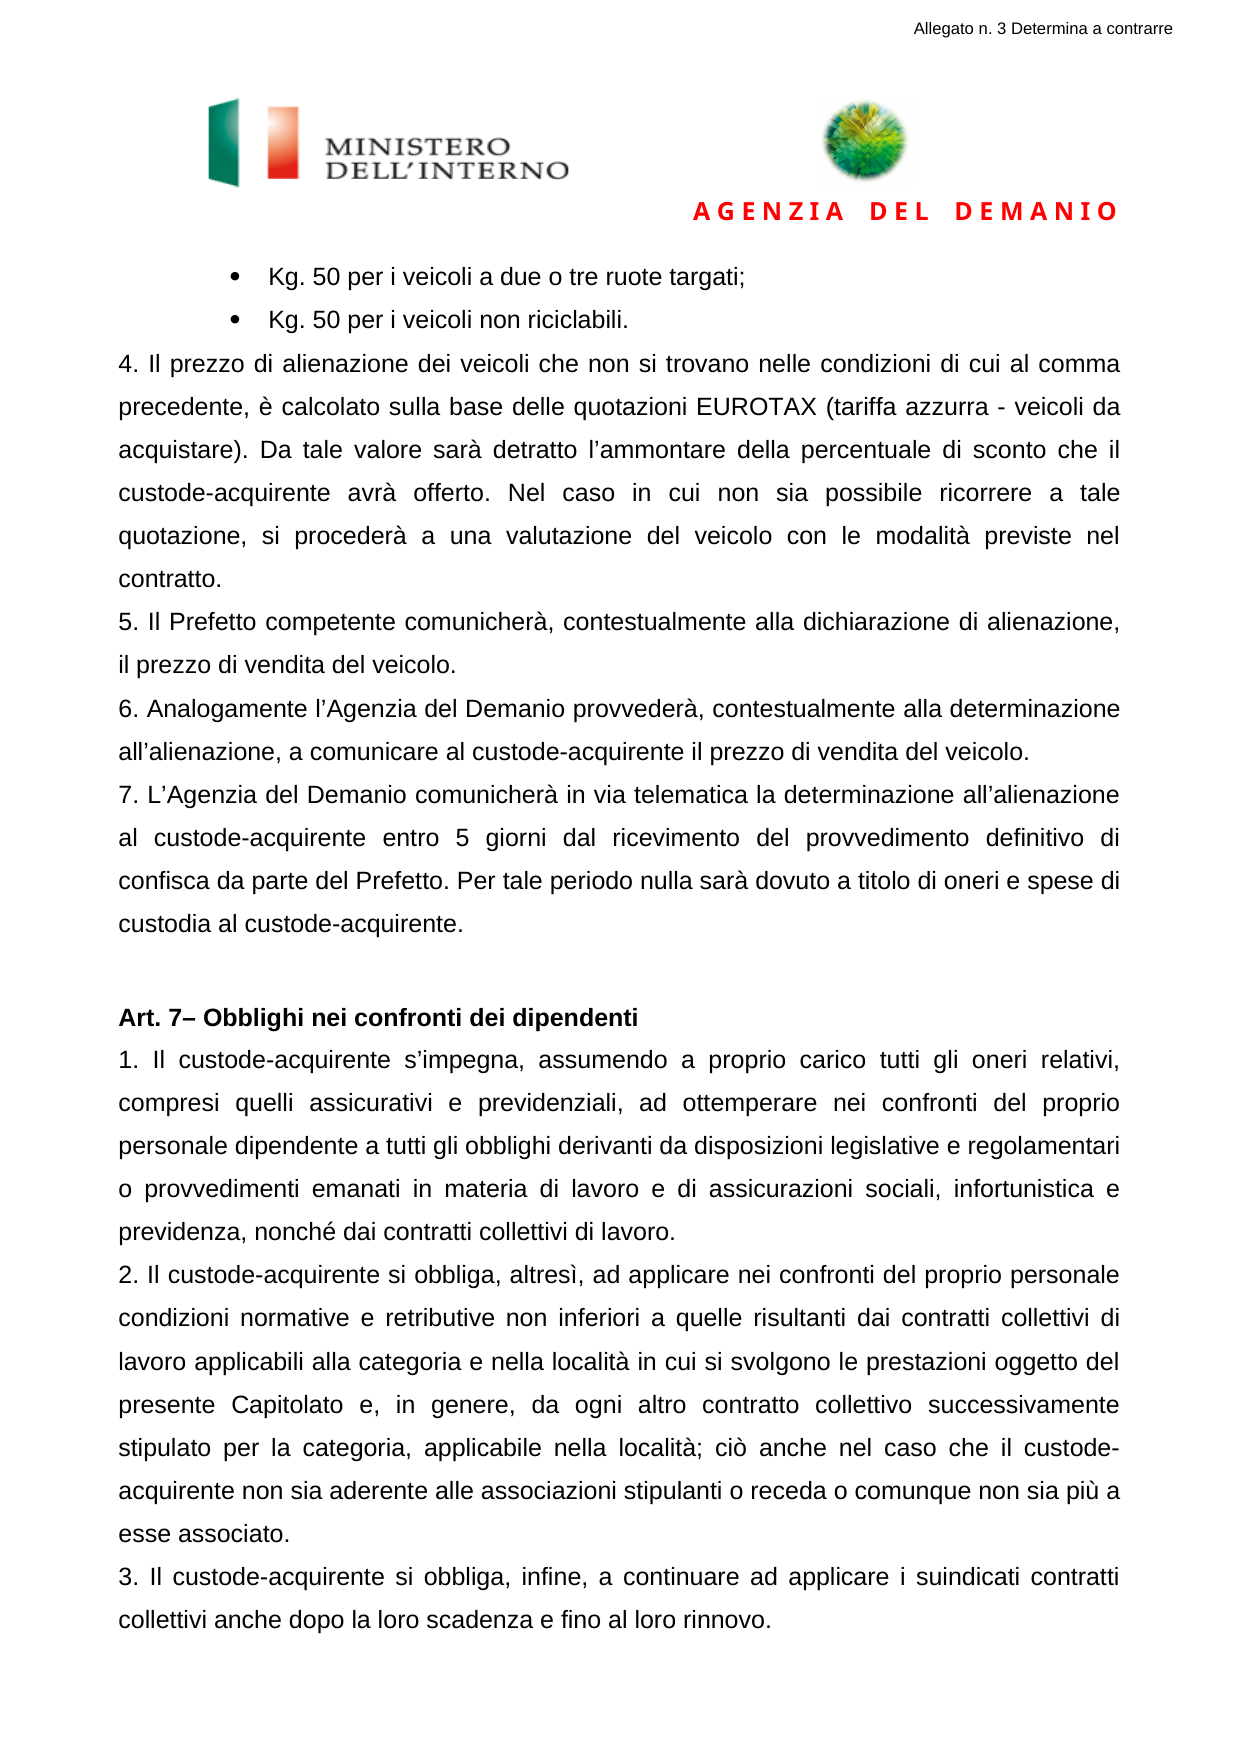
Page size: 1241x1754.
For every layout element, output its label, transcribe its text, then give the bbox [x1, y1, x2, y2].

text 7. L’Agenzia del Demanio comunicherà in via telematica la determinazione all’alienazione al custode-acquirente entro 5 giorni dal ricevimento del provvedimento definitivo di confisca da parte del Prefetto. Per tale periodo nulla sarà dovuto a titolo di oneri e spese di custodia al custode-acquirente. [118, 780, 1122, 938]
text 4. Il prezzo di alienazione dei veicoli che non si trovano nelle condizioni di cui al comma precedente, è calcolato sulla base delle quotazioni EUROTAX (tariffa azzurra - veicoli da acquistare). Da tale valore sarà detratto l’ammontare della percentuale di sconto che il custode-acquirente avrà offerto. Nel caso in cui non sia possibile ricorrere a tale quotazione, si procederà a una valutazione del veicolo con le modalità previste nel contratto. [118, 348, 1122, 593]
text 2. Il custode-acquirente si obbliga, altresì, ad applicare nei confronti del proprio personale condizioni normative e retributive non inferiori a quelle risultanti dai contratti collettivi di lavoro applicabili alla categoria e nella località in cui si svolgono le prestazioni oggetto del presente Capitolato e, in genere, da ogni altro contratto collettivo successivamente stipulato per la categoria, applicabile nella località; ciò anche nel caso che il custode-acquirente non sia aderente alle associazioni stipulanti o receda o comunque non sia più a esse associato. [118, 1260, 1122, 1548]
list Kg. 50 per i veicoli non riciclabili. [231, 305, 1122, 334]
text 5. Il Prefetto competente comunicherà, contestualmente alla dichiarazione di alienazione, il prezzo di vendita del veicolo. [118, 607, 1122, 679]
list Kg. 50 per i veicoli a due o tre ruote targati; [231, 262, 1122, 291]
text 1. Il custode-acquirente s’impegna, assumendo a proprio carico tutti gli oneri relativi, compresi quelli assicurativi e previdenziali, ad ottemperare nei confronti del proprio personale dipendente a tutti gli obblighi derivanti da disposizioni legislative e regolamentari o provvedimenti emanati in materia di lavoro e di assicurazioni sociali, infortunistica e previdenza, nonché dai contratti collettivi di lavoro. [118, 1044, 1122, 1246]
text 3. Il custode-acquirente si obbliga, infine, a continuare ad applicare i suindicati contratti collettivi anche dopo la loro scadenza e fino al loro rinnovo. [118, 1562, 1122, 1634]
text 6. Analogamente l’Agenzia del Demanio provvederà, contestualmente alla determinazione all’alienazione, a comunicare al custode-acquirente il prezzo di vendita del veicolo. [118, 693, 1122, 765]
text Art. 7– Obblighi nei confronti dei dipendenti [118, 1003, 1122, 1032]
